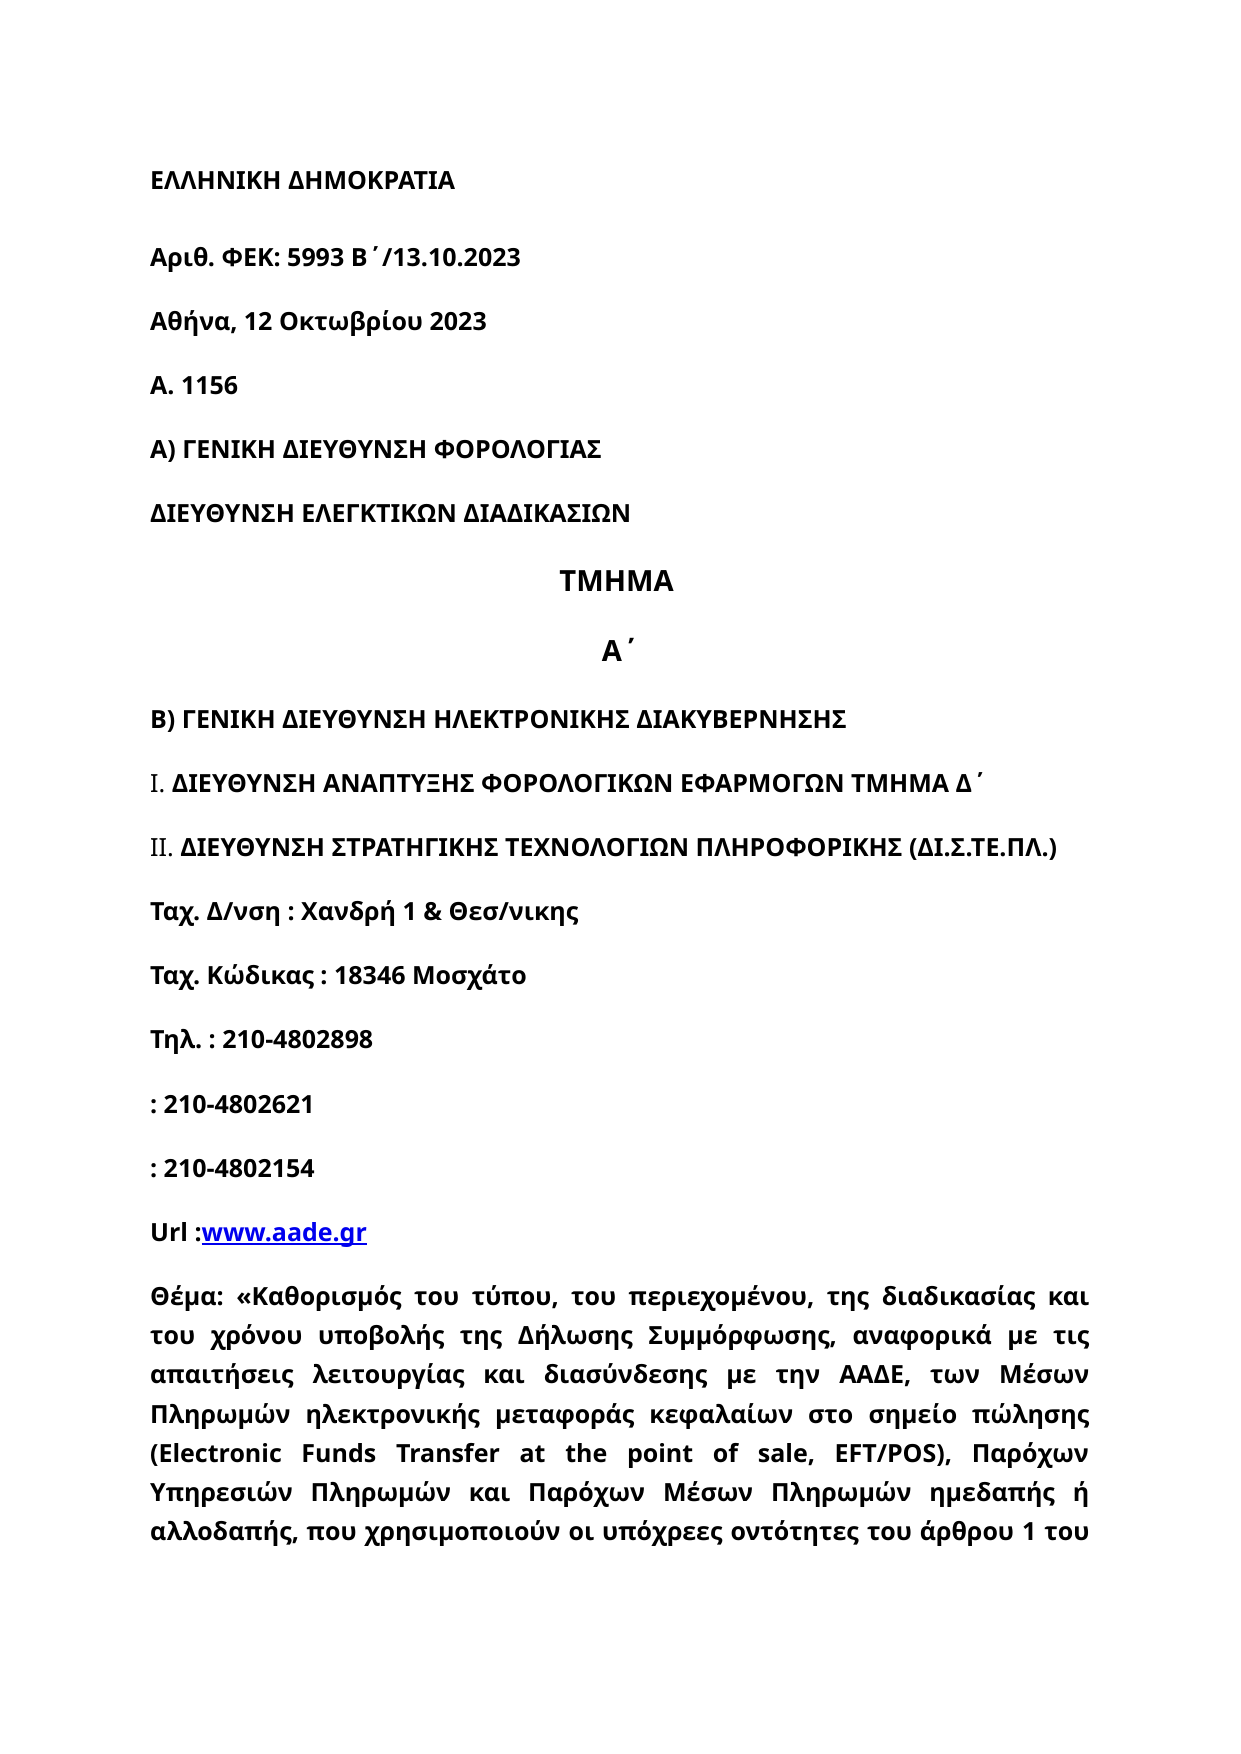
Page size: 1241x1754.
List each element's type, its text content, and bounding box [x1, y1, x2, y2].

text Ταχ. Κώδικας : 18346 Μοσχάτο [150, 958, 1090, 992]
text Ταχ. Δ/νση : Χανδρή 1 & Θεσ/νικης [150, 894, 1090, 928]
text II. ΔΙΕΥΘΥΝΣΗ ΣΤΡΑΤΗΓΙΚΗΣ ΤΕΧΝΟΛΟΓΙΩΝ ΠΛΗΡΟΦΟΡΙΚΗΣ (ΔΙ.Σ.ΤΕ.ΠΛ.) [150, 829, 1090, 864]
text Αριθ. ΦΕΚ: 5993 Β΄/13.10.2023 [150, 239, 1090, 273]
text Α) ΓΕΝΙΚΗ ΔΙΕΥΘΥΝΣΗ ΦΟΡΟΛΟΓΙΑΣ [150, 432, 1090, 466]
text Τηλ. : 210-4802898 [150, 1022, 1090, 1056]
title ΕΛΛΗΝΙΚΗ ΔΗΜΟΚΡΑΤΙΑ [150, 162, 1090, 197]
text I. ΔΙΕΥΘΥΝΣΗ ΑΝΑΠΤΥΞΗΣ ΦΟΡΟΛΟΓΙΚΩΝ ΕΦΑΡΜΟΓΩΝ ΤΜΗΜΑ Δ΄ [150, 765, 1090, 799]
text Url :www.aade.gr [150, 1214, 1090, 1249]
text ΔΙΕΥΘΥΝΣΗ ΕΛΕΓΚΤΙΚΩΝ ΔΙΑΔΙΚΑΣΙΩΝ [150, 496, 1090, 530]
text Β) ΓΕΝΙΚΗ ΔΙΕΥΘΥΝΣΗ ΗΛΕΚΤΡΟΝΙΚΗΣ ΔΙΑΚΥΒΕΡΝΗΣΗΣ [150, 701, 1090, 735]
text Θέμα: «Καθορισμός του τύπου, του περιεχομένου, της διαδικασίας και του χρόνου υποβολής της Δήλωσης Συμμόρφωσης, αναφορικά με τις απαιτήσεις λειτουργίας και διασύνδεσης με την ΑΑΔΕ, των Μέσων Πληρωμών ηλεκτρονικής μεταφοράς κεφαλαίων στο σημείο πώλησης (Electronic Funds Transfer at the point of sale, EFT/POS), Παρόχων Υπηρεσιών Πληρωμών και Παρόχων Μέσων Πληρωμών ημεδαπής ή αλλοδαπής, που χρησιμοποιούν οι υπόχρεες οντότητες του άρθρου 1 του [150, 1279, 1090, 1548]
text : 210-4802621 [150, 1086, 1090, 1120]
subtitle ΤΜΗΜΑ [150, 560, 1090, 600]
text Αθήνα, 12 Οκτωβρίου 2023 [150, 303, 1090, 337]
text : 210-4802154 [150, 1150, 1090, 1184]
text Α. 1156 [150, 367, 1090, 402]
subtitle A΄ [150, 631, 1090, 670]
